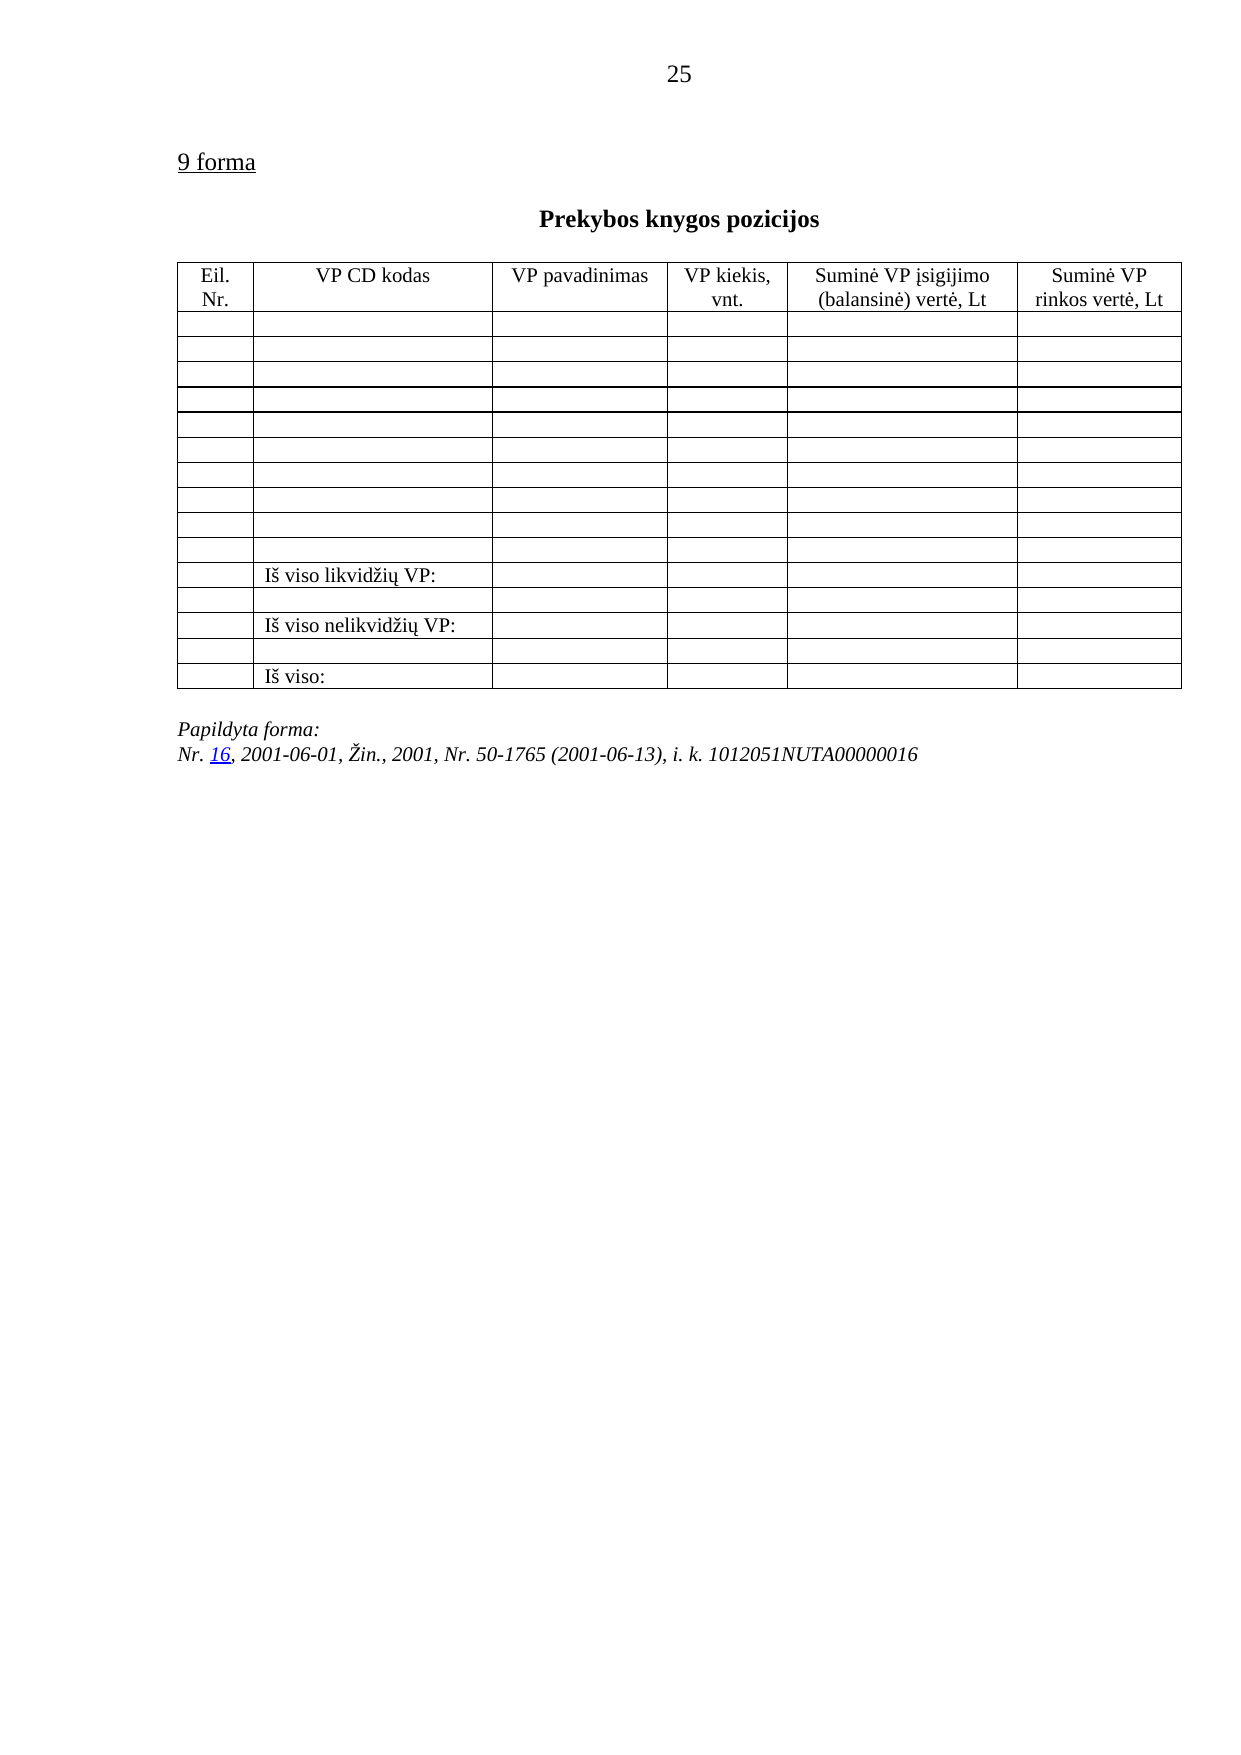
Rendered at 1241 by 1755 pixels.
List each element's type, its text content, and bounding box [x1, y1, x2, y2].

table_cell [668, 538, 787, 562]
table_cell [178, 312, 253, 336]
table_cell [493, 463, 667, 487]
table_cell [178, 438, 253, 462]
table_cell [493, 312, 667, 336]
table_header Eil. Nr. [178, 263, 253, 311]
table_header Suminė VP įsigijimo (balansinė) vertė, Lt [788, 263, 1017, 311]
table_cell [178, 488, 253, 512]
table_cell [493, 337, 667, 361]
table_cell Iš viso likvidžių VP: [254, 563, 492, 587]
table_cell [668, 463, 787, 487]
table_cell [788, 538, 1017, 562]
table_cell [178, 388, 253, 411]
table_cell [178, 463, 253, 487]
table_cell [493, 563, 667, 587]
table_cell [254, 639, 492, 662]
table_cell Iš viso: [254, 664, 492, 688]
table_cell [788, 513, 1017, 537]
text Nr. 16, 2001-06-01, Žin., 2001, Nr. 50-1765 (2001-06-13), i. k. 1012051NUTA00000016 [177, 741, 1181, 766]
table_cell [178, 513, 253, 537]
table_cell [788, 362, 1017, 386]
table_cell [1018, 513, 1181, 537]
table_cell [178, 639, 253, 662]
table_cell [788, 613, 1017, 637]
table_cell [1018, 588, 1181, 612]
table_cell [493, 664, 667, 688]
table_cell [254, 538, 492, 562]
table_cell [493, 413, 667, 437]
table_cell [788, 312, 1017, 336]
table_cell [1018, 488, 1181, 512]
table_cell [788, 563, 1017, 587]
table_cell [178, 563, 253, 587]
table_cell [788, 664, 1017, 688]
table_cell [178, 613, 253, 637]
table_cell [668, 513, 787, 537]
table_header VP CD kodas [254, 263, 492, 311]
table_header VP kiekis, vnt. [668, 263, 787, 311]
table_cell [788, 639, 1017, 662]
table_cell [788, 388, 1017, 411]
table_cell [1018, 613, 1181, 637]
table_cell [493, 588, 667, 612]
table_cell [178, 337, 253, 361]
table_cell [254, 337, 492, 361]
table_header VP pavadinimas [493, 263, 667, 311]
table_cell [1018, 362, 1181, 386]
table_cell [254, 438, 492, 462]
table_cell [1018, 438, 1181, 462]
table_cell [668, 488, 787, 512]
table_cell [178, 664, 253, 688]
table_cell [493, 613, 667, 637]
table_cell [668, 664, 787, 688]
table_cell [178, 413, 253, 437]
table_cell [788, 413, 1017, 437]
table_cell [1018, 463, 1181, 487]
table_cell [668, 413, 787, 437]
table_cell Iš viso nelikvidžių VP: [254, 613, 492, 637]
table_cell [788, 488, 1017, 512]
table_cell [178, 362, 253, 386]
table_cell [493, 438, 667, 462]
table_cell [254, 312, 492, 336]
table_cell [254, 588, 492, 612]
text Prekybos knygos pozicijos [177, 204, 1181, 233]
table_cell [178, 588, 253, 612]
table_cell [1018, 664, 1181, 688]
table_cell [493, 362, 667, 386]
table_cell [1018, 312, 1181, 336]
table_cell [668, 388, 787, 411]
table_cell [493, 639, 667, 662]
table_cell [668, 613, 787, 637]
table_cell [254, 388, 492, 411]
table_cell [493, 513, 667, 537]
table_cell [1018, 413, 1181, 437]
table_cell [668, 639, 787, 662]
table_cell [1018, 538, 1181, 562]
text Papildyta forma: [177, 717, 1181, 741]
table_cell [493, 388, 667, 411]
table_cell [178, 538, 253, 562]
table_cell [254, 463, 492, 487]
table_cell [788, 588, 1017, 612]
table_cell [254, 513, 492, 537]
text 9 forma [177, 147, 1181, 176]
table_cell [668, 563, 787, 587]
table_header Suminė VP rinkos vertė, Lt [1018, 263, 1181, 311]
table_cell [1018, 563, 1181, 587]
table_cell [668, 588, 787, 612]
table_cell [668, 312, 787, 336]
table_cell [788, 337, 1017, 361]
table_cell [1018, 639, 1181, 662]
table_cell [493, 488, 667, 512]
table_cell [493, 538, 667, 562]
table_cell [788, 438, 1017, 462]
table_cell [254, 413, 492, 437]
table_cell [1018, 388, 1181, 411]
table_cell [254, 488, 492, 512]
table_cell [668, 438, 787, 462]
table_cell [1018, 337, 1181, 361]
table_cell [254, 362, 492, 386]
table_cell [668, 337, 787, 361]
table_cell [788, 463, 1017, 487]
table_cell [668, 362, 787, 386]
